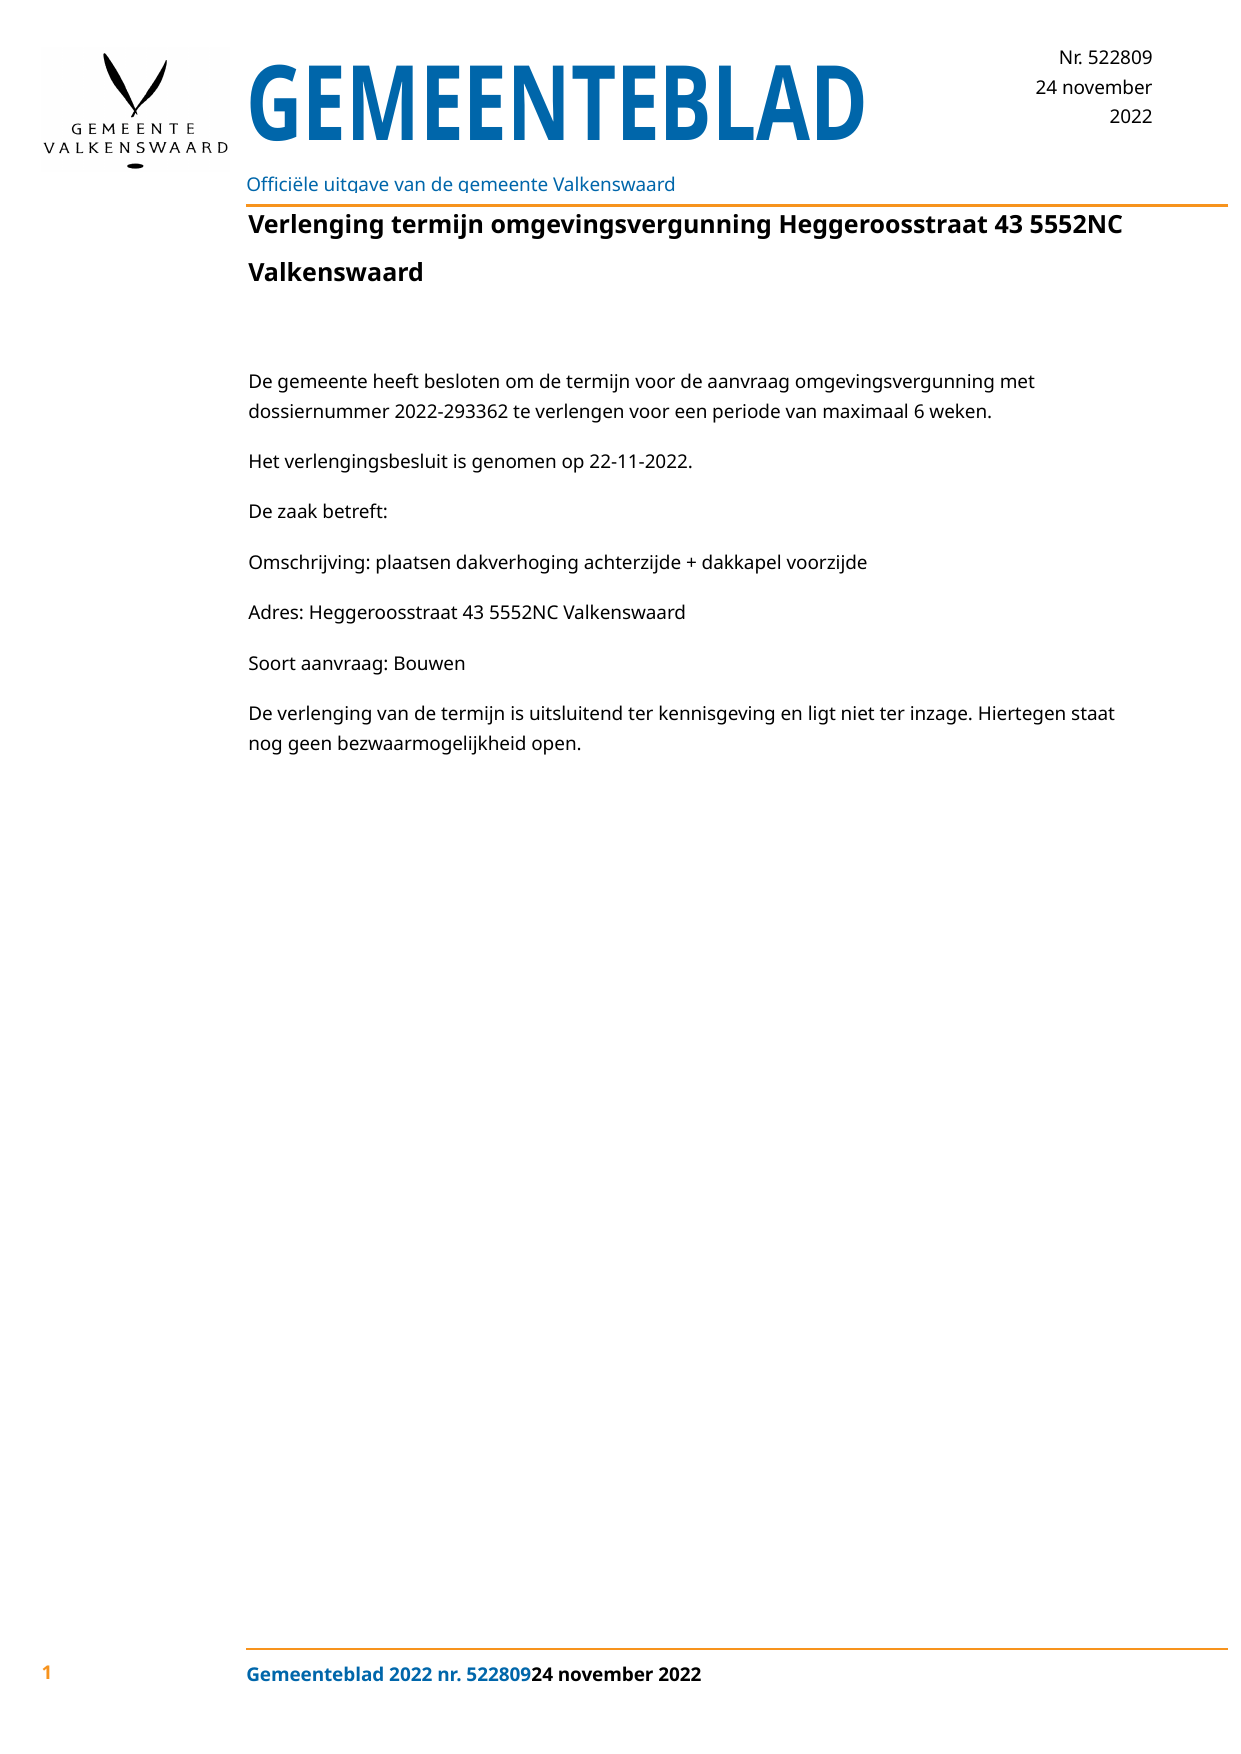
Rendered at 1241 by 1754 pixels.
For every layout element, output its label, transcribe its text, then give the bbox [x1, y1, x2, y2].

text De verlenging van de termijn is uitsluitend ter kennisgeving en ligt niet ter inzage. Hiertegen staat nog geen bezwaarmogelijkheid open. [248, 700, 1152, 756]
text Omschrijving: plaatsen dakverhoging achterzijde + dakkapel voorzijde [248, 549, 1152, 575]
text De gemeente heeft besloten om de termijn voor de aanvraag omgevingsvergunning met dossiernummer 2022-293362 te verlengen voor een periode van maximaal 6 weken. [248, 368, 1152, 424]
picture [41, 47, 231, 172]
text De zaak betreft: [248, 499, 1152, 524]
text Het verlengingsbesluit is genomen op 22-11-2022. [248, 448, 1152, 474]
text Adres: Heggeroosstraat 43 5552NC Valkenswaard [248, 599, 1152, 625]
text Verlenging termijn omgevingsvergunning Heggeroosstraat 43 5552NC Valkenswaard [248, 207, 1152, 288]
text Soort aanvraag: Bouwen [248, 650, 1152, 676]
